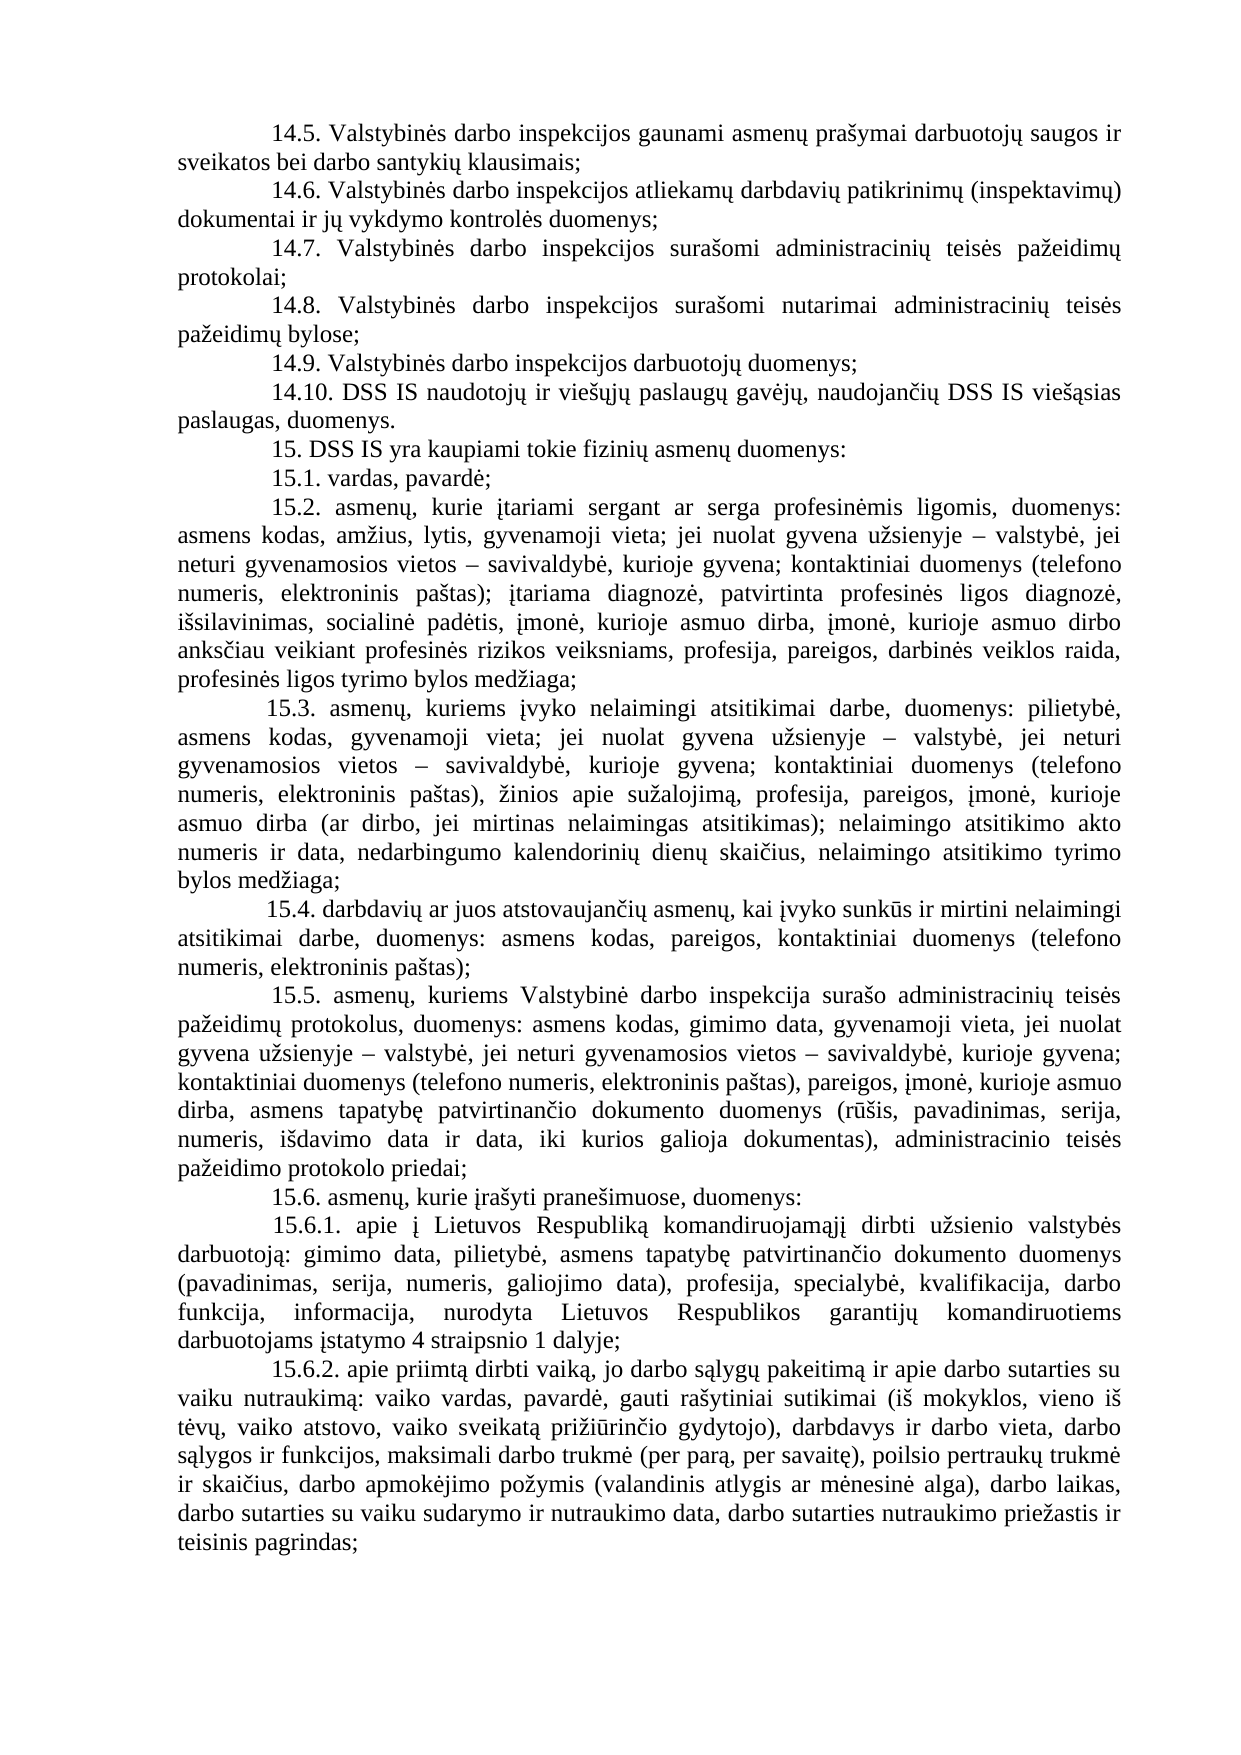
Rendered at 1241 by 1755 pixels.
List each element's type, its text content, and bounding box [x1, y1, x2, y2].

text 15.3. asmenų, kuriems įvyko nelaimingi atsitikimai darbe, duomenys: pilietybė, asmens kodas, gyvenamoji vieta; jei nuolat gyvena užsienyje – valstybė, jei neturi gyvenamosios vietos – savivaldybė, kurioje gyvena; kontaktiniai duomenys (telefono numeris, elektroninis paštas), žinios apie sužalojimą, profesija, pareigos, įmonė, kurioje asmuo dirba (ar dirbo, jei mirtinas nelaimingas atsitikimas); nelaimingo atsitikimo akto numeris ir data, nedarbingumo kalendorinių dienų skaičius, nelaimingo atsitikimo tyrimo bylos medžiaga; [177, 693, 1122, 894]
text 14.6. Valstybinės darbo inspekcijos atliekamų darbdavių patikrinimų (inspektavimų) dokumentai ir jų vykdymo kontrolės duomenys; [177, 176, 1122, 233]
text 14.10. DSS IS naudotojų ir viešųjų paslaugų gavėjų, naudojančių DSS IS viešąsias paslaugas, duomenys. [177, 377, 1122, 434]
text 15.1. vardas, pavardė; [177, 463, 1122, 492]
text 14.9. Valstybinės darbo inspekcijos darbuotojų duomenys; [177, 348, 1122, 377]
text 15.4. darbdavių ar juos atstovaujančių asmenų, kai įvyko sunkūs ir mirtini nelaimingi atsitikimai darbe, duomenys: asmens kodas, pareigos, kontaktiniai duomenys (telefono numeris, elektroninis paštas); [177, 894, 1122, 981]
text 15.6. asmenų, kurie įrašyti pranešimuose, duomenys: [177, 1182, 1122, 1211]
text 14.7. Valstybinės darbo inspekcijos surašomi administracinių teisės pažeidimų protokolai; [177, 233, 1122, 291]
text 15.5. asmenų, kuriems Valstybinė darbo inspekcija surašo administracinių teisės pažeidimų protokolus, duomenys: asmens kodas, gimimo data, gyvenamoji vieta, jei nuolat gyvena užsienyje – valstybė, jei neturi gyvenamosios vietos – savivaldybė, kurioje gyvena; kontaktiniai duomenys (telefono numeris, elektroninis paštas), pareigos, įmonė, kurioje asmuo dirba, asmens tapatybę patvirtinančio dokumento duomenys (rūšis, pavadinimas, serija, numeris, išdavimo data ir data, iki kurios galioja dokumentas), administracinio teisės pažeidimo protokolo priedai; [177, 981, 1122, 1182]
text 15.2. asmenų, kurie įtariami sergant ar serga profesinėmis ligomis, duomenys: asmens kodas, amžius, lytis, gyvenamoji vieta; jei nuolat gyvena užsienyje – valstybė, jei neturi gyvenamosios vietos – savivaldybė, kurioje gyvena; kontaktiniai duomenys (telefono numeris, elektroninis paštas); įtariama diagnozė, patvirtinta profesinės ligos diagnozė, išsilavinimas, socialinė padėtis, įmonė, kurioje asmuo dirba, įmonė, kurioje asmuo dirbo anksčiau veikiant profesinės rizikos veiksniams, profesija, pareigos, darbinės veiklos raida, profesinės ligos tyrimo bylos medžiaga; [177, 492, 1122, 693]
text 14.8. Valstybinės darbo inspekcijos surašomi nutarimai administracinių teisės pažeidimų bylose; [177, 291, 1122, 348]
text 14.5. Valstybinės darbo inspekcijos gaunami asmenų prašymai darbuotojų saugos ir sveikatos bei darbo santykių klausimais; [177, 118, 1122, 176]
text 15.6.1. apie į Lietuvos Respubliką komandiruojamąjį dirbti užsienio valstybės darbuotoją: gimimo data, pilietybė, asmens tapatybę patvirtinančio dokumento duomenys (pavadinimas, serija, numeris, galiojimo data), profesija, specialybė, kvalifikacija, darbo funkcija, informacija, nurodyta Lietuvos Respublikos garantijų komandiruotiems darbuotojams įstatymo 4 straipsnio 1 dalyje; [177, 1211, 1122, 1354]
text 15. DSS IS yra kaupiami tokie fizinių asmenų duomenys: [177, 434, 1122, 463]
text 15.6.2. apie priimtą dirbti vaiką, jo darbo sąlygų pakeitimą ir apie darbo sutarties su vaiku nutraukimą: vaiko vardas, pavardė, gauti rašytiniai sutikimai (iš mokyklos, vieno iš tėvų, vaiko atstovo, vaiko sveikatą prižiūrinčio gydytojo), darbdavys ir darbo vieta, darbo sąlygos ir funkcijos, maksimali darbo trukmė (per parą, per savaitę), poilsio pertraukų trukmė ir skaičius, darbo apmokėjimo požymis (valandinis atlygis ar mėnesinė alga), darbo laikas, darbo sutarties su vaiku sudarymo ir nutraukimo data, darbo sutarties nutraukimo priežastis ir teisinis pagrindas; [177, 1354, 1122, 1556]
